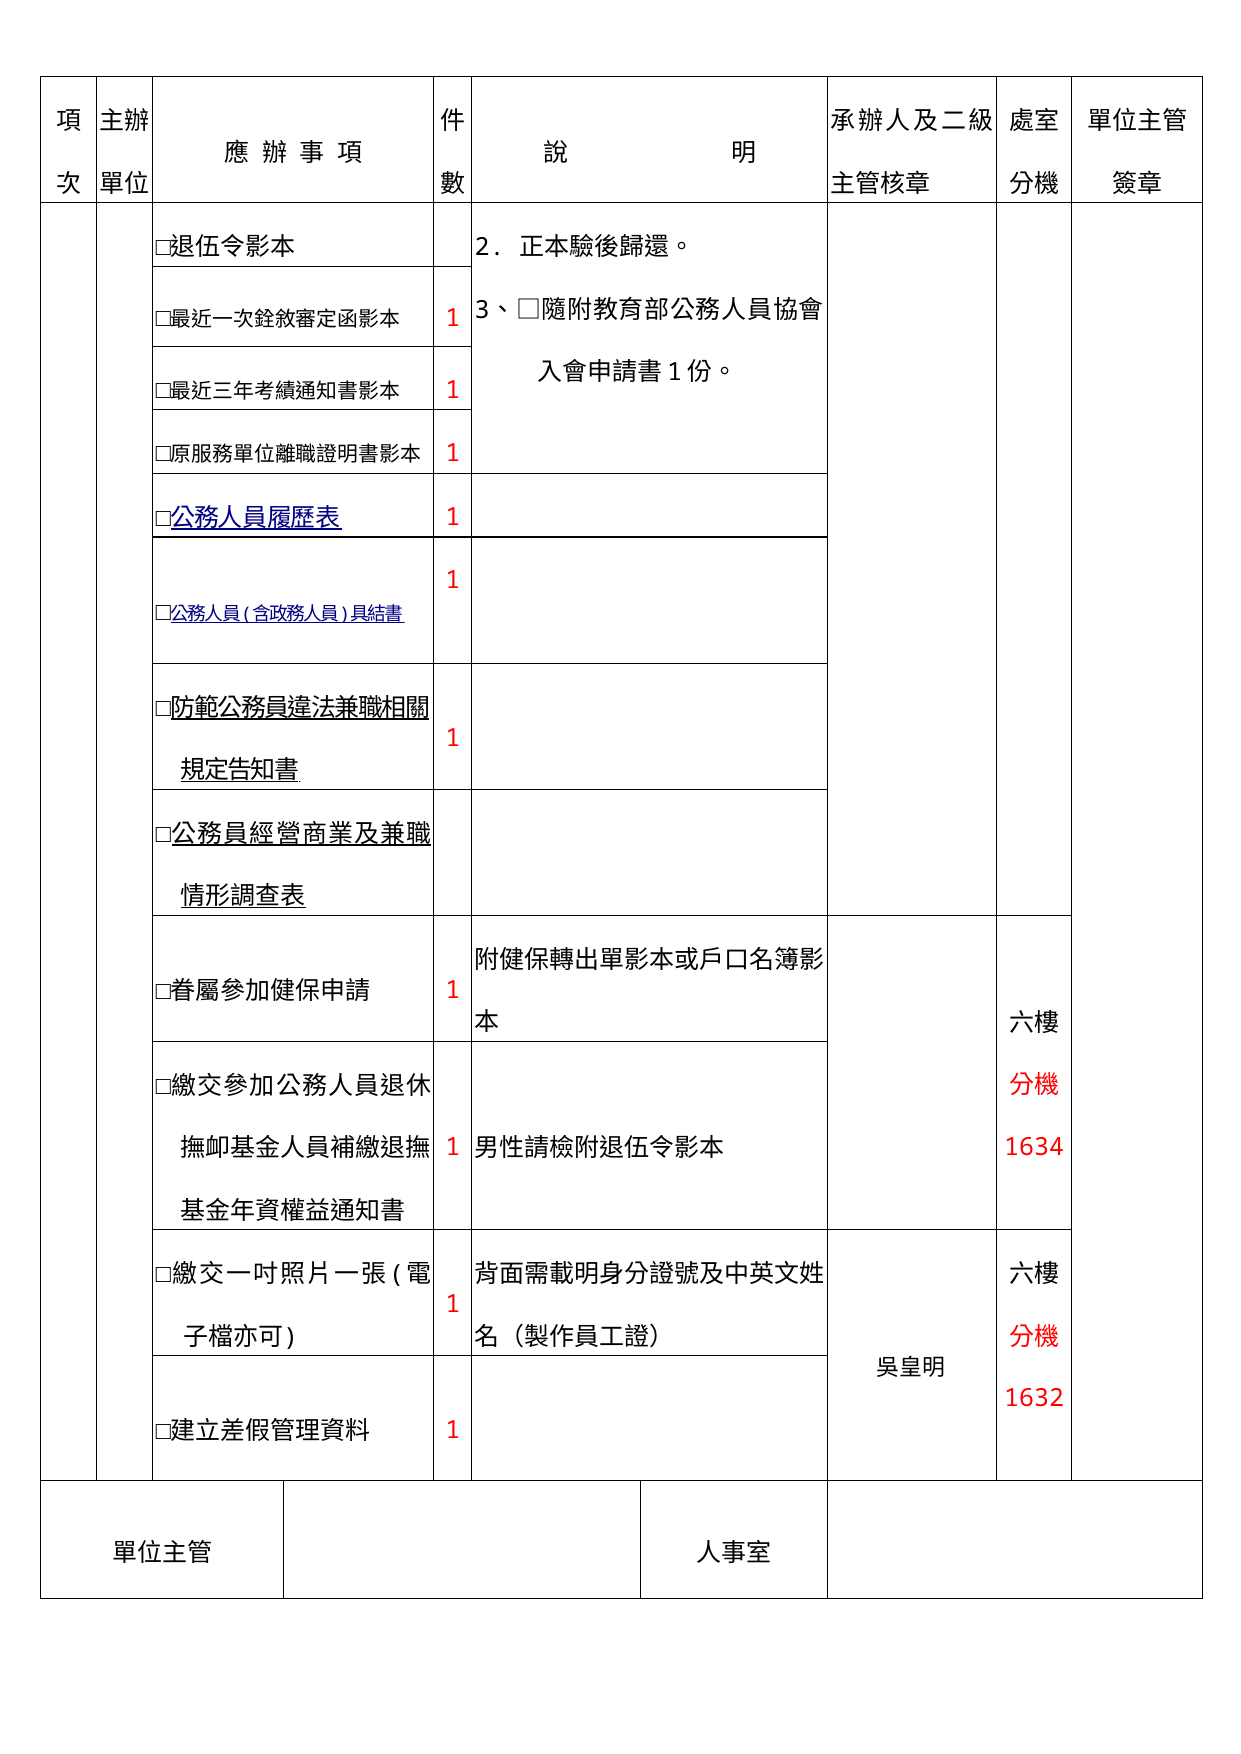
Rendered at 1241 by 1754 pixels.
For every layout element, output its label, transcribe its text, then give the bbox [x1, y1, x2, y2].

table_header 主辦單位 [97, 77, 152, 202]
table_cell 1 [434, 664, 471, 788]
table_header 項 次 [41, 77, 96, 202]
table_cell [828, 916, 996, 1229]
table_cell [434, 790, 471, 914]
table_cell [997, 203, 1071, 914]
table_cell 1 [434, 347, 471, 409]
table_cell [472, 664, 827, 788]
table_cell 1 [434, 916, 471, 1041]
table_header 承辦人及二級主管核章 [828, 77, 996, 202]
table_cell 男性請檢附退伍令影本 [472, 1042, 827, 1229]
table_cell □建立差假管理資料 [153, 1356, 433, 1480]
table_cell 1 [434, 410, 471, 473]
table_cell 吳皇明 [828, 1230, 996, 1480]
table_cell □退伍令影本 [153, 203, 433, 266]
table_header 說 明 [472, 77, 827, 202]
table_cell 六樓分機1632 [997, 1230, 1071, 1480]
table_cell 1 [434, 267, 471, 346]
table_cell 1 [434, 538, 471, 662]
table_cell 1 [434, 1042, 471, 1229]
table_cell [41, 203, 96, 1480]
table_cell □最近一次銓敘審定函影本 [153, 267, 433, 346]
table_cell [828, 203, 996, 914]
table_cell □公務員經營商業及兼職情形調查表 [153, 790, 433, 914]
table_cell [828, 1481, 1202, 1598]
table_cell □眷屬參加健保申請 [153, 916, 433, 1041]
table_cell [97, 203, 152, 1480]
table_cell [472, 474, 827, 536]
table_header 處室分機 [997, 77, 1071, 202]
table_cell [472, 790, 827, 914]
table_cell □防範公務員違法兼職相關規定告知書 [153, 664, 433, 788]
table_cell 六樓分機1634 [997, 916, 1071, 1229]
table_header 件 數 [434, 77, 471, 202]
table_header 單位主管 簽章 [1072, 77, 1202, 202]
table_cell [1072, 203, 1202, 1480]
table_cell 人事室 [641, 1481, 827, 1598]
table_cell □原服務單位離職證明書影本 [153, 410, 433, 473]
table_cell [284, 1481, 640, 1598]
table_cell 單位主管 [41, 1481, 283, 1598]
table_cell □繳交一吋照片一張(電子檔亦可) [153, 1230, 433, 1355]
table_cell 2. 正本驗後歸還。 3、□隨附教育部公務人員協會入會申請書1份。 [472, 203, 827, 473]
table_cell □公務人員(含政務人員)具結書 [153, 538, 433, 662]
table_cell 1 [434, 1230, 471, 1355]
table_cell 附健保轉出單影本或戶口名簿影本 [472, 916, 827, 1041]
table_cell [472, 1356, 827, 1480]
table_cell 1 [434, 474, 471, 536]
table_cell □最近三年考績通知書影本 [153, 347, 433, 409]
table_header 應 辦 事 項 [153, 77, 433, 202]
table_cell □公務人員履歷表 [153, 474, 433, 536]
table_cell 背面需載明身分證號及中英文姓名（製作員工證） [472, 1230, 827, 1355]
table_cell [434, 203, 471, 266]
table_cell □繳交參加公務人員退休撫卹基金人員補繳退撫基金年資權益通知書 [153, 1042, 433, 1229]
table_cell [472, 538, 827, 662]
table_cell 1 [434, 1356, 471, 1480]
